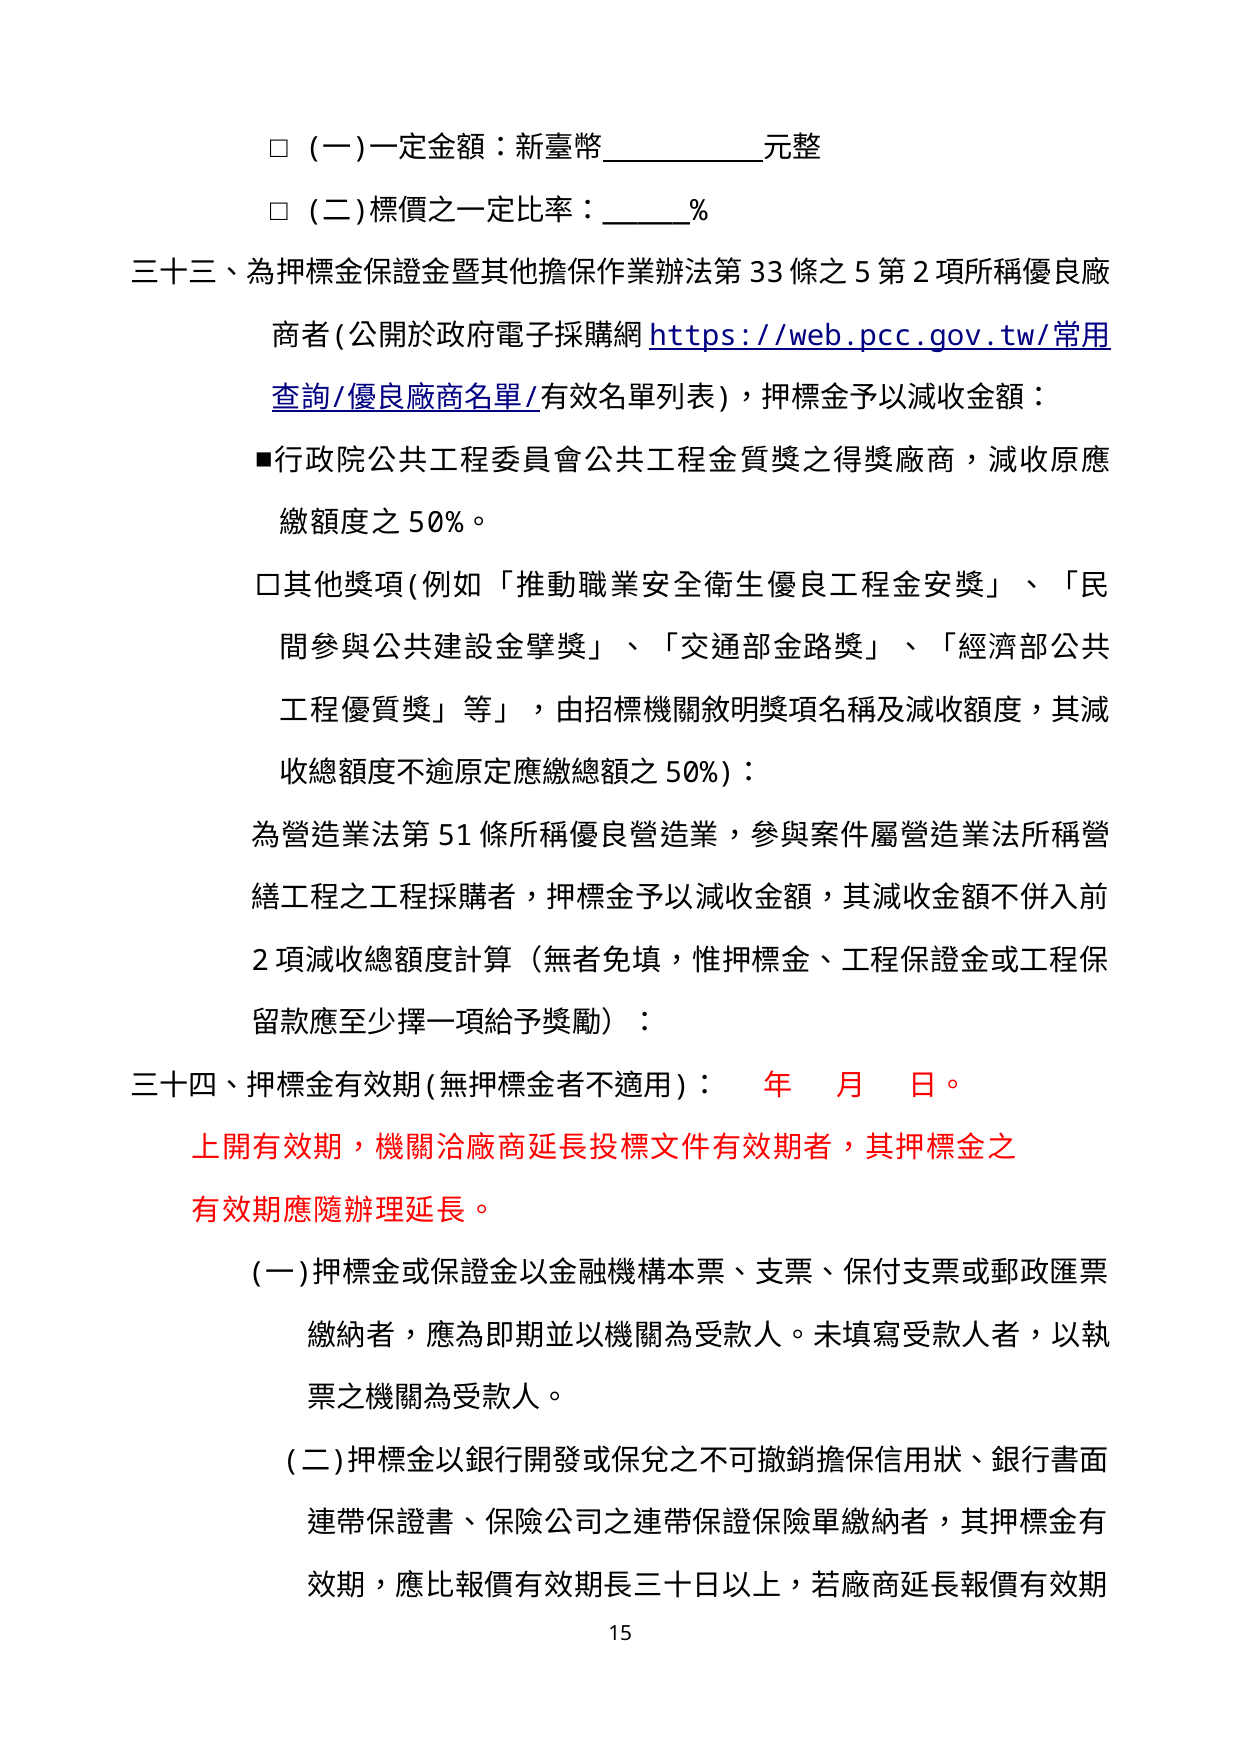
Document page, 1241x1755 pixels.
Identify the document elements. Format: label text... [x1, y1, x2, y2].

text □ (二)標價之一定比率：_____% [130, 166, 1110, 228]
text 上開有效期，機關洽廠商延長投標文件有效期者，其押標金之 [130, 1103, 1110, 1166]
text ■行政院公共工程委員會公共工程金質獎之得獎廠商，減收原應繳額度之50%。 [255, 416, 1110, 541]
text (二)押標金以銀行開發或保兌之不可撤銷擔保信用狀、銀行書面連帶保證書、保險公司之連帶保證保險單繳納者，其押標金有效期，應比報價有效期長三十日以上，若廠商延長報價有效期 [71, 1416, 1110, 1603]
text 有效期應隨辦理延長。 [130, 1166, 1110, 1228]
text □ (一)一定金額：新臺幣 元整 [130, 103, 1110, 166]
text 三十四、押標金有效期(無押標金者不適用)： 年 月 日。 [130, 1041, 1110, 1103]
text 其他獎項(例如「推動職業安全衛生優良工程金安獎」、「民間參與公共建設金擘獎」、「交通部金路獎」、「經濟部公共工程優質獎」等」，由招標機關敘明獎項名稱及減收額度，其減收總額度不逾原定應繳總額之50%)： [255, 541, 1110, 791]
text 三十三、為押標金保證金暨其他擔保作業辦法第33條之5第2項所稱優良廠商者(公開於政府電子採購網https://web.pcc.gov.tw/常用查詢/優良廠商名單/有效名單列表)，押標金予以減收金額： [130, 228, 1110, 416]
text 為營造業法第51條所稱優良營造業，參與案件屬營造業法所稱營繕工程之工程採購者，押標金予以減收金額，其減收金額不併入前2項減收總額度計算（無者免填，惟押標金、工程保證金或工程保留款應至少擇一項給予獎勵）： [251, 791, 1110, 1041]
text (一)押標金或保證金以金融機構本票、支票、保付支票或郵政匯票繳納者，應為即期並以機關為受款人。未填寫受款人者，以執票之機關為受款人。 [248, 1228, 1110, 1416]
